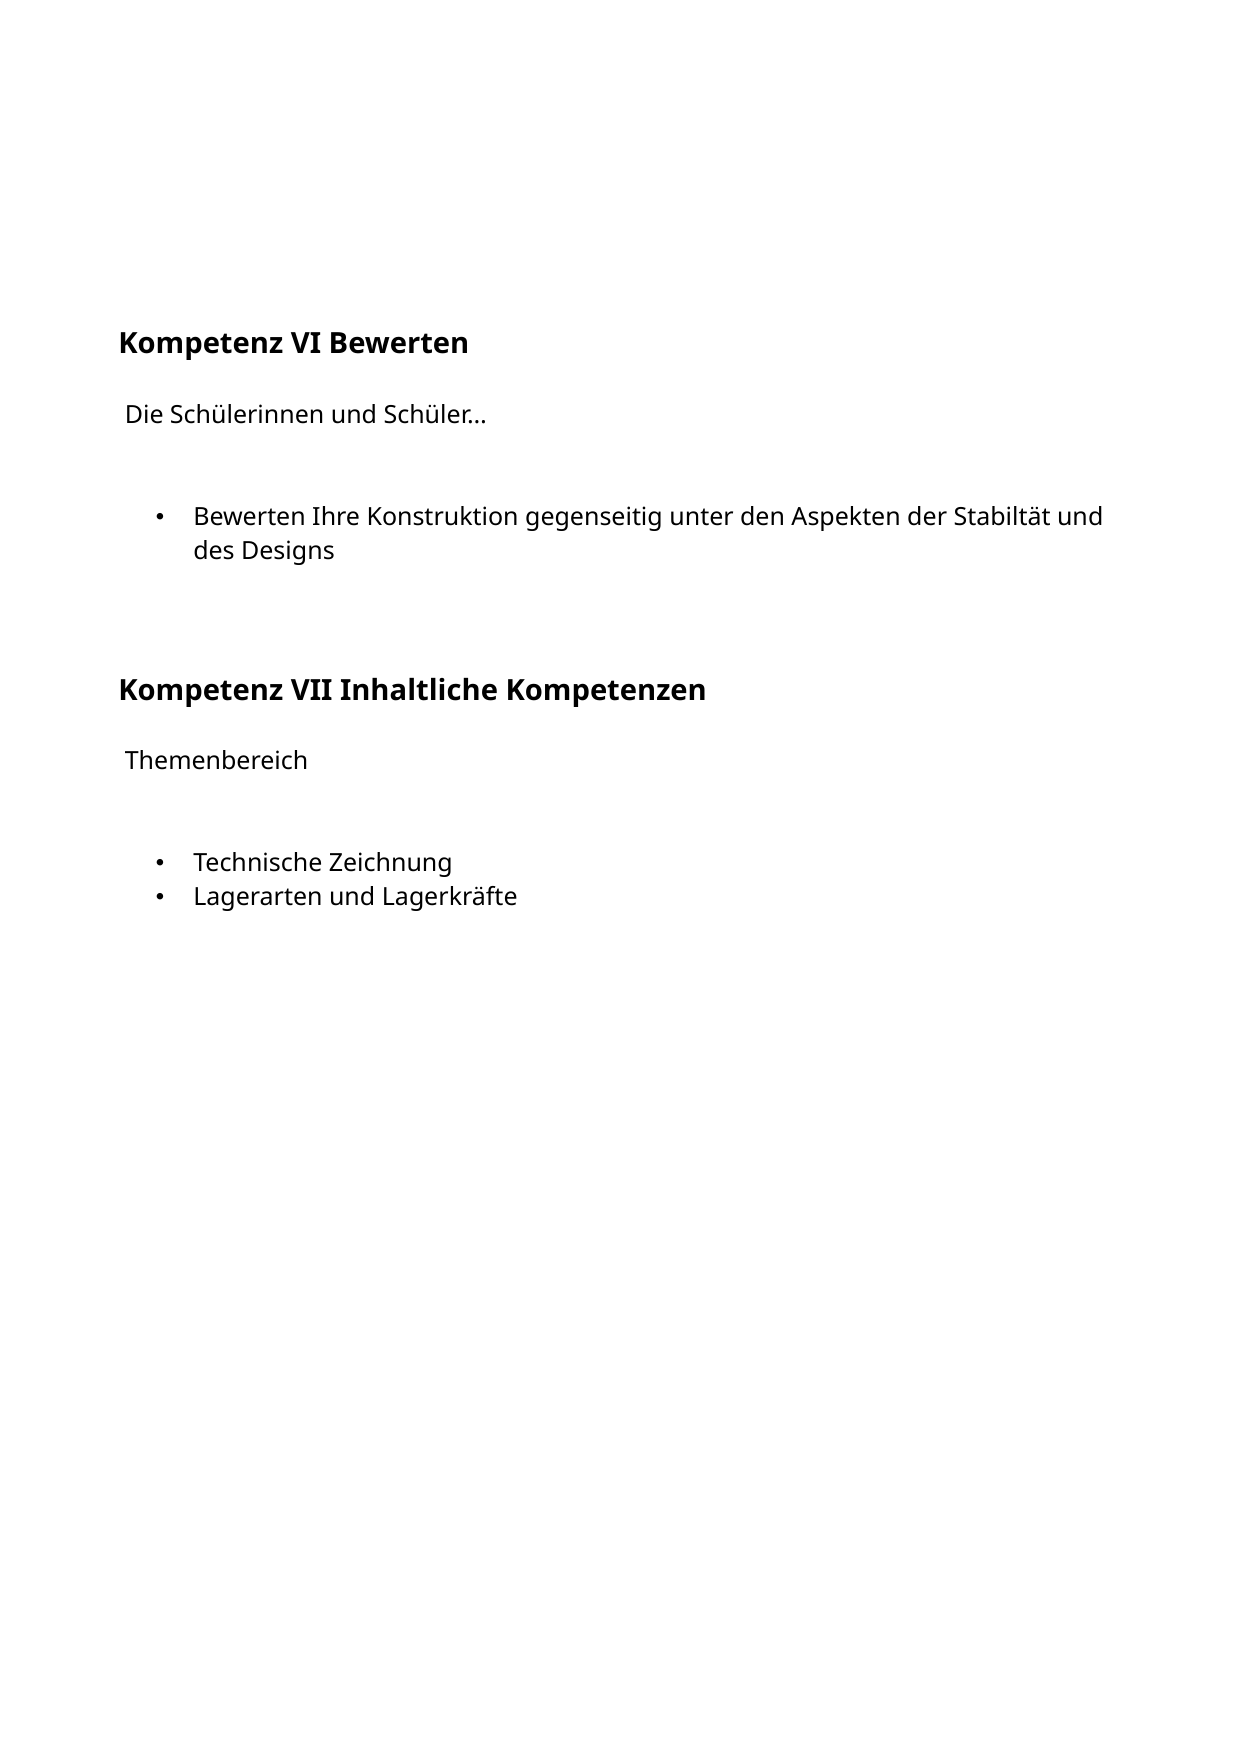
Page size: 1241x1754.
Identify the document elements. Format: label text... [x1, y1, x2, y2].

text Themenbereich [118, 742, 1122, 777]
list Technische Zeichnung [156, 845, 1122, 879]
text Die Schülerinnen und Schüler… [118, 396, 1122, 430]
list Lagerarten und Lagerkräfte [156, 879, 1122, 913]
list Bewerten Ihre Konstruktion gegenseitig unter den Aspekten der Stabiltät und des Designs [156, 498, 1122, 567]
text Kompetenz VII Inhaltliche Kompetenzen [118, 669, 1122, 708]
text Kompetenz VI Bewerten [118, 322, 1122, 362]
